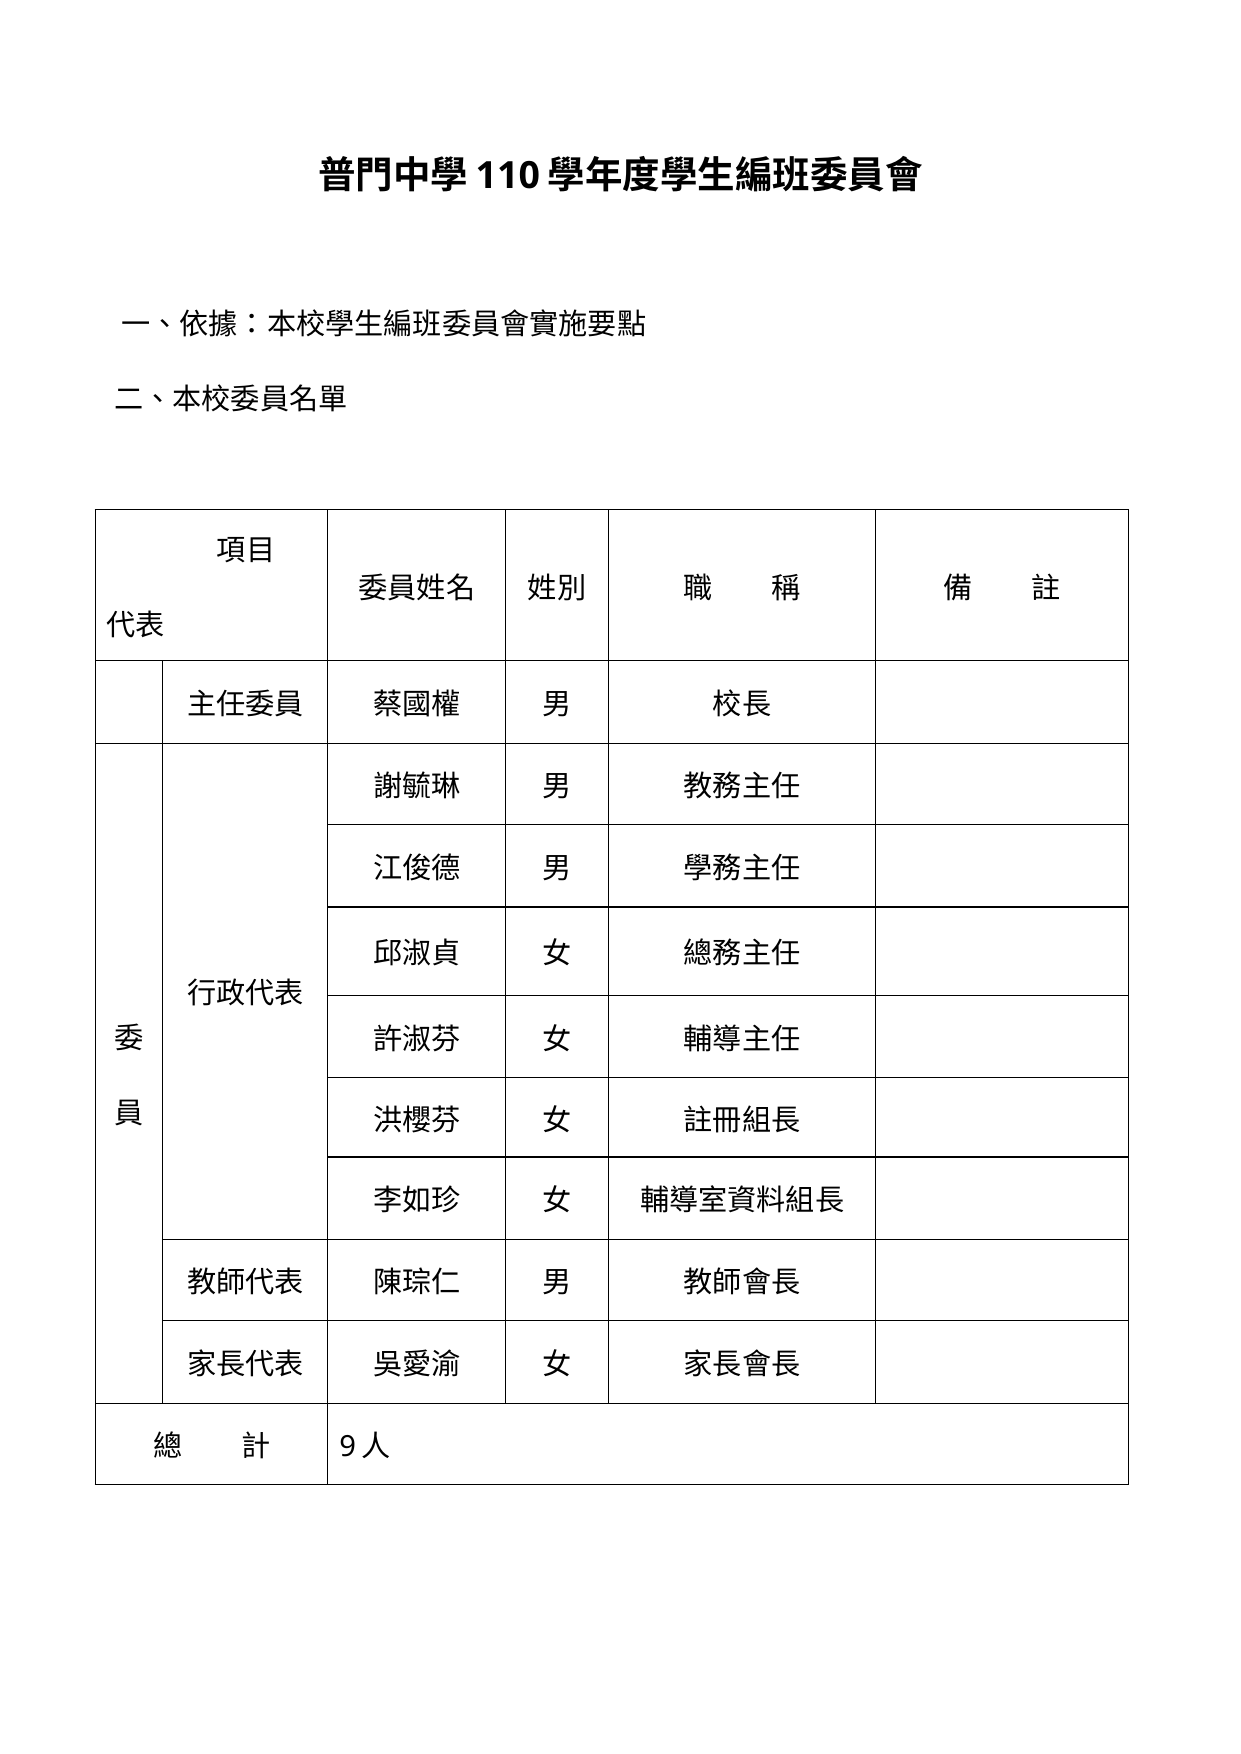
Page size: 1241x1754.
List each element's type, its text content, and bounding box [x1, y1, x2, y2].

table_cell 家長會長 [609, 1321, 875, 1402]
table_cell 謝毓琳 [328, 744, 505, 824]
table_cell 女 [506, 908, 608, 995]
table_cell 吳愛渝 [328, 1321, 505, 1402]
table_cell 女 [506, 1078, 608, 1156]
table_cell 委員 [96, 744, 162, 1402]
table_cell 總務主任 [609, 908, 875, 995]
table_cell 教務主任 [609, 744, 875, 824]
table_header 項目 代表 [96, 510, 327, 660]
table_cell 蔡國權 [328, 661, 505, 742]
text 二、本校委員名單 [106, 359, 1134, 434]
table_cell [876, 1240, 1128, 1320]
table_cell 主任委員 [163, 661, 327, 742]
table_cell 江俊德 [328, 825, 505, 906]
table_cell [96, 661, 162, 742]
table_cell [876, 1158, 1128, 1238]
table_header 備 註 [876, 510, 1128, 660]
table_cell 輔導主任 [609, 996, 875, 1077]
table_header 姓別 [506, 510, 608, 660]
table_cell 許淑芬 [328, 996, 505, 1077]
table_cell 李如珍 [328, 1158, 505, 1238]
table_cell 行政代表 [163, 744, 327, 1238]
table_cell 男 [506, 661, 608, 742]
table_cell 教師會長 [609, 1240, 875, 1320]
table_cell 輔導室資料組長 [609, 1158, 875, 1238]
table_cell 學務主任 [609, 825, 875, 906]
table_cell 洪櫻芬 [328, 1078, 505, 1156]
table_cell 陳琮仁 [328, 1240, 505, 1320]
table_cell 校長 [609, 661, 875, 742]
table_cell [876, 661, 1128, 742]
table_cell [876, 744, 1128, 824]
table_cell 女 [506, 1321, 608, 1402]
table_cell 9人 [328, 1404, 1128, 1484]
table_cell 家長代表 [163, 1321, 327, 1402]
table_cell 註冊組長 [609, 1078, 875, 1156]
text 普門中學110學年度學生編班委員會 [106, 134, 1134, 209]
table_cell [876, 996, 1128, 1077]
table_cell 女 [506, 996, 608, 1077]
table_header 職 稱 [609, 510, 875, 660]
table_cell 男 [506, 1240, 608, 1320]
table_header 委員姓名 [328, 510, 505, 660]
table_cell [876, 1078, 1128, 1156]
table_cell [876, 825, 1128, 906]
text 一、依據：本校學生編班委員會實施要點 [106, 284, 1134, 359]
table_cell 男 [506, 744, 608, 824]
table_cell 總 計 [96, 1404, 327, 1484]
table_cell 女 [506, 1158, 608, 1238]
table_cell 男 [506, 825, 608, 906]
table_cell [876, 908, 1128, 995]
table_cell 邱淑貞 [328, 908, 505, 995]
table_cell [876, 1321, 1128, 1402]
table_cell 教師代表 [163, 1240, 327, 1320]
